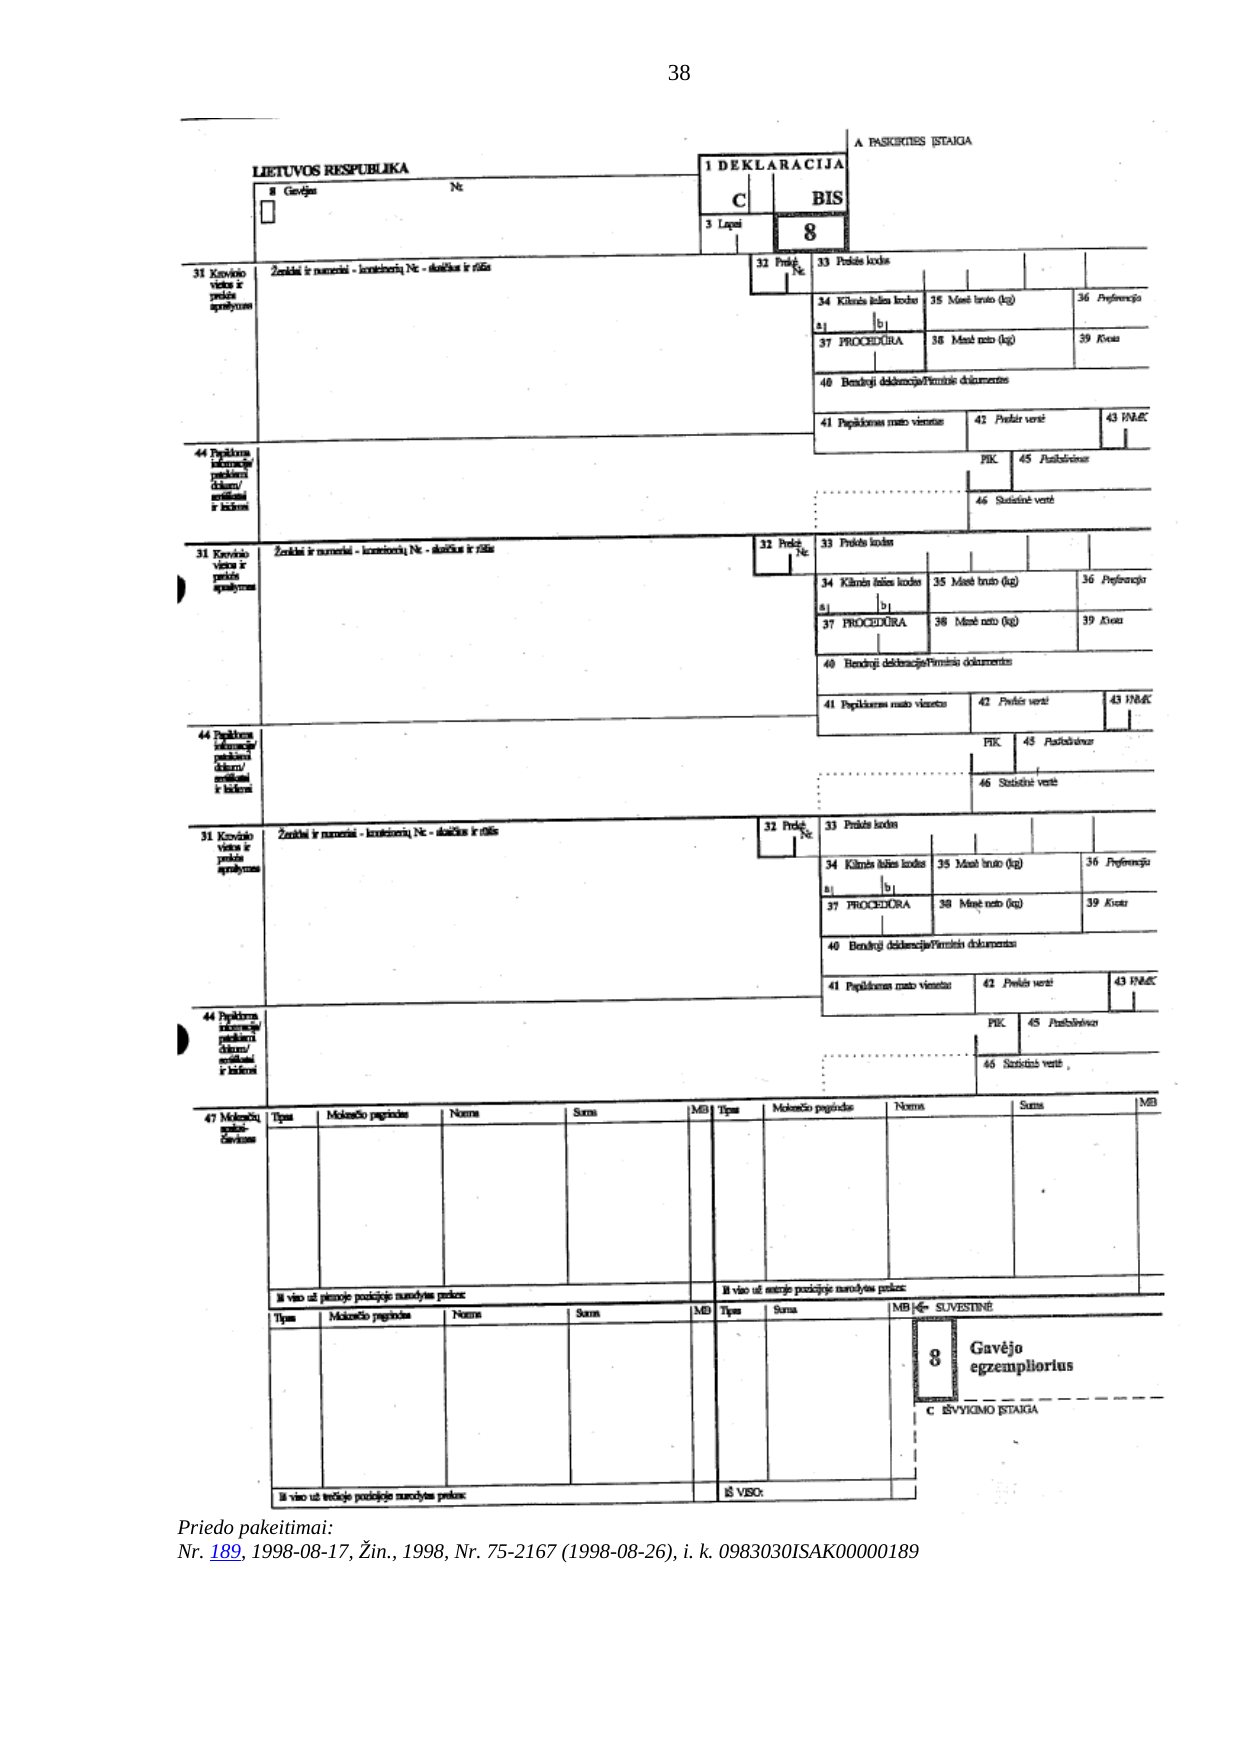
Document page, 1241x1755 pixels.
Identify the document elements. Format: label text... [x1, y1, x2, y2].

text Priedo pakeitimai: [177, 1516, 1181, 1539]
text Nr. 189, 1998-08-17, Žin., 1998, Nr. 75-2167 (1998-08-26), i. k. 0983030ISAK00000189 [177, 1539, 1181, 1563]
